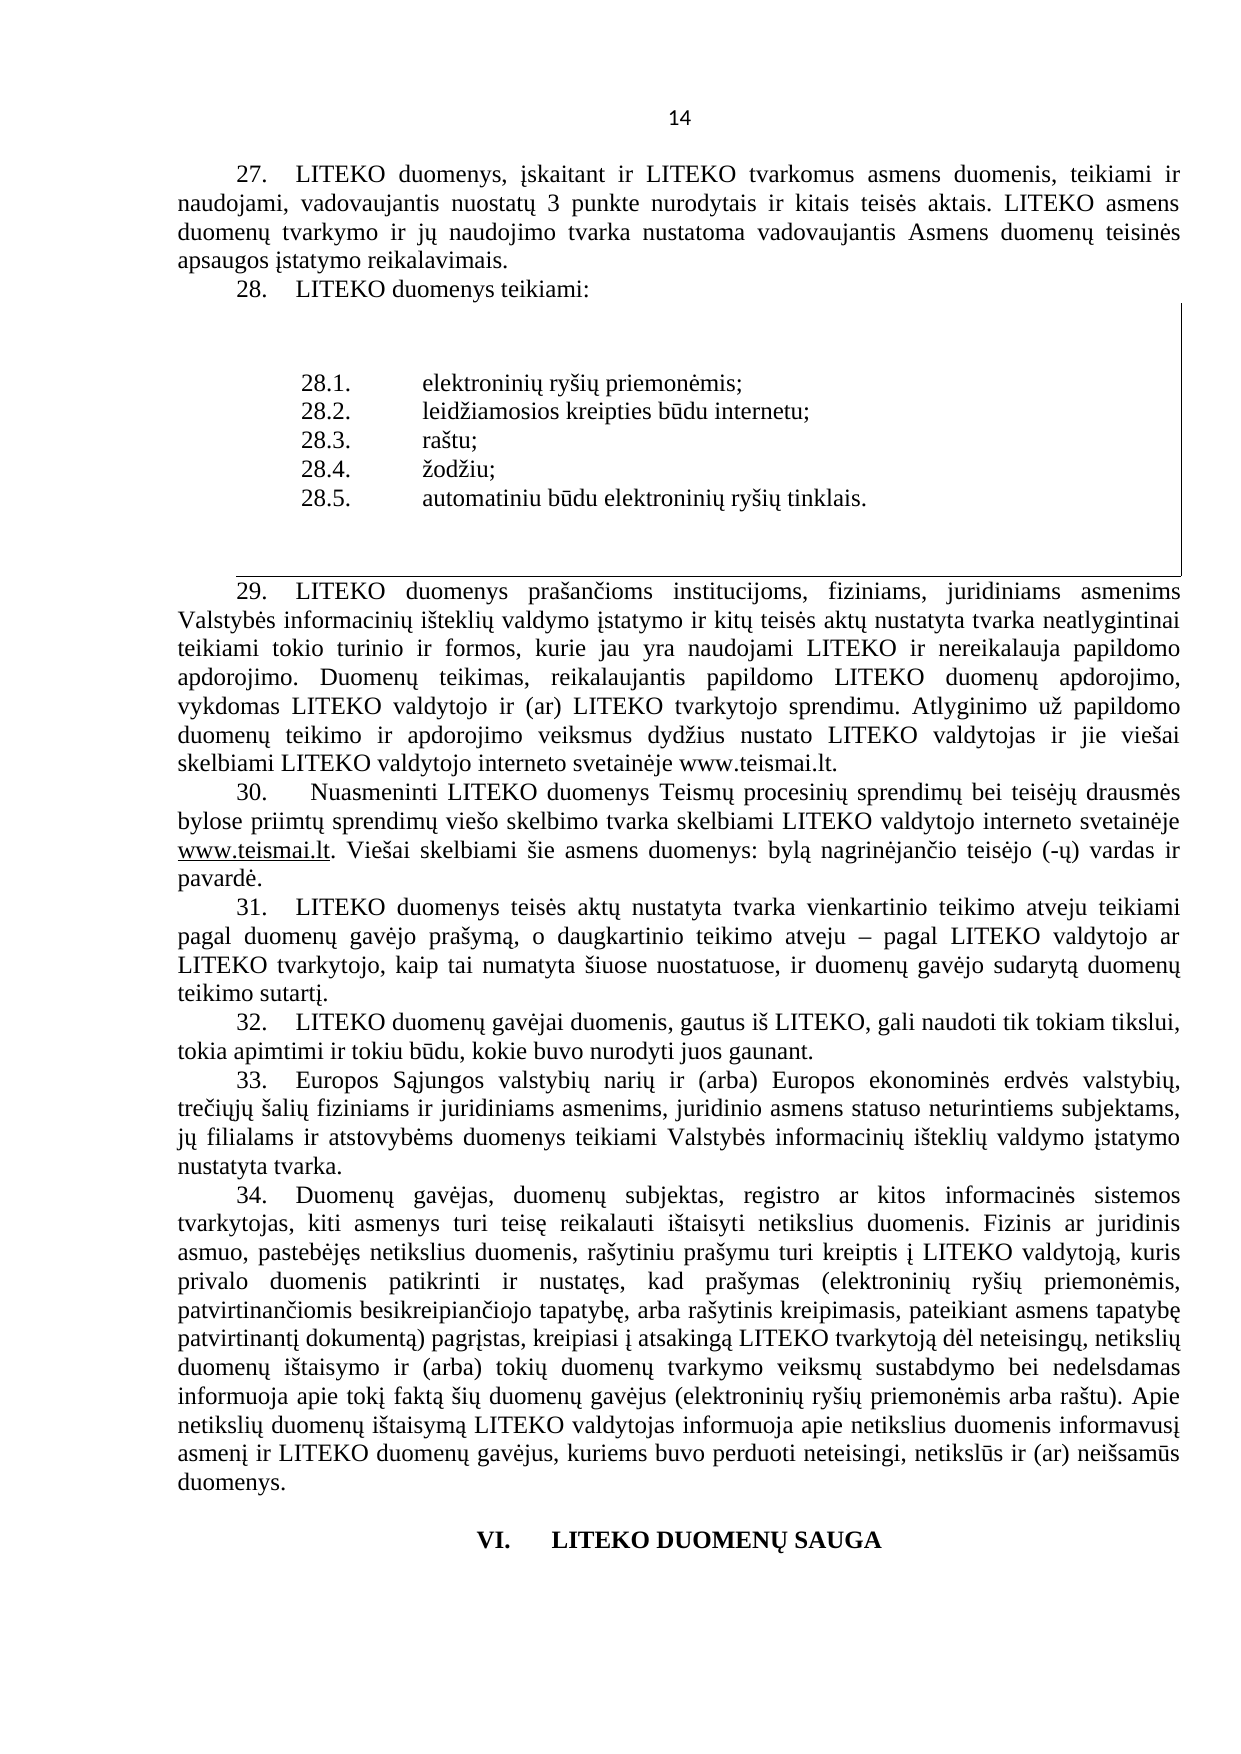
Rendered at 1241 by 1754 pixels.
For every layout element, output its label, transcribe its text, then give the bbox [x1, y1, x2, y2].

text VI. LITEKO DUOMENŲ SAUGA [177, 1525, 1181, 1553]
text 28.3. raštu; [236, 425, 1181, 454]
text 32. LITEKO duomenų gavėjai duomenis, gautus iš LITEKO, gali naudoti tik tokiam tikslui, tokia apimtimi ir tokiu būdu, kokie buvo nurodyti juos gaunant. [177, 1007, 1181, 1065]
text 33. Europos Sąjungos valstybių narių ir (arba) Europos ekonominės erdvės valstybių, trečiųjų šalių fiziniams ir juridiniams asmenims, juridinio asmens statuso neturintiems subjektams, jų filialams ir atstovybėms duomenys teikiami Valstybės informacinių išteklių valdymo įstatymo nustatyta tvarka. [177, 1065, 1181, 1180]
text 28.2. leidžiamosios kreipties būdu internetu; [236, 396, 1181, 425]
text 30. Nuasmeninti LITEKO duomenys Teismų procesinių sprendimų bei teisėjų drausmės bylose priimtų sprendimų viešo skelbimo tvarka skelbiami LITEKO valdytojo interneto svetainėje www.teismai.lt. Viešai skelbiami šie asmens duomenys: bylą nagrinėjančio teisėjo (-ų) vardas ir pavardė. [177, 777, 1181, 892]
text 31. LITEKO duomenys teisės aktų nustatyta tvarka vienkartinio teikimo atveju teikiami pagal duomenų gavėjo prašymą, o daugkartinio teikimo atveju – pagal LITEKO valdytojo ar LITEKO tvarkytojo, kaip tai numatyta šiuose nuostatuose, ir duomenų gavėjo sudarytą duomenų teikimo sutartį. [177, 892, 1181, 1007]
text 28. LITEKO duomenys teikiami: [177, 274, 1181, 303]
text 28.5. automatiniu būdu elektroninių ryšių tinklais. [236, 483, 1181, 576]
text 29. LITEKO duomenys prašančioms institucijoms, fiziniams, juridiniams asmenims Valstybės informacinių išteklių valdymo įstatymo ir kitų teisės aktų nustatyta tvarka neatlygintinai teikiami tokio turinio ir formos, kurie jau yra naudojami LITEKO ir nereikalauja papildomo apdorojimo. Duomenų teikimas, reikalaujantis papildomo LITEKO duomenų apdorojimo, vykdomas LITEKO valdytojo ir (ar) LITEKO tvarkytojo sprendimu. Atlyginimo už papildomo duomenų teikimo ir apdorojimo veiksmus dydžius nustato LITEKO valdytojas ir jie viešai skelbiami LITEKO valdytojo interneto svetainėje www.teismai.lt. [177, 576, 1181, 777]
text 27. LITEKO duomenys, įskaitant ir LITEKO tvarkomus asmens duomenis, teikiami ir naudojami, vadovaujantis nuostatų 3 punkte nurodytais ir kitais teisės aktais. LITEKO asmens duomenų tvarkymo ir jų naudojimo tvarka nustatoma vadovaujantis Asmens duomenų teisinės apsaugos įstatymo reikalavimais. [177, 159, 1181, 274]
text 28.1. elektroninių ryšių priemonėmis; [236, 303, 1181, 396]
text 28.4. žodžiu; [236, 454, 1181, 483]
text 34. Duomenų gavėjas, duomenų subjektas, registro ar kitos informacinės sistemos tvarkytojas, kiti asmenys turi teisę reikalauti ištaisyti netikslius duomenis. Fizinis ar juridinis asmuo, pastebėjęs netikslius duomenis, rašytiniu prašymu turi kreiptis į LITEKO valdytoją, kuris privalo duomenis patikrinti ir nustatęs, kad prašymas (elektroninių ryšių priemonėmis, patvirtinančiomis besikreipiančiojo tapatybę, arba rašytinis kreipimasis, pateikiant asmens tapatybę patvirtinantį dokumentą) pagrįstas, kreipiasi į atsakingą LITEKO tvarkytoją dėl neteisingų, netikslių duomenų ištaisymo ir (arba) tokių duomenų tvarkymo veiksmų sustabdymo bei nedelsdamas informuoja apie tokį faktą šių duomenų gavėjus (elektroninių ryšių priemonėmis arba raštu). Apie netikslių duomenų ištaisymą LITEKO valdytojas informuoja apie netikslius duomenis informavusį asmenį ir LITEKO duomenų gavėjus, kuriems buvo perduoti neteisingi, netikslūs ir (ar) neišsamūs duomenys. [177, 1180, 1181, 1496]
